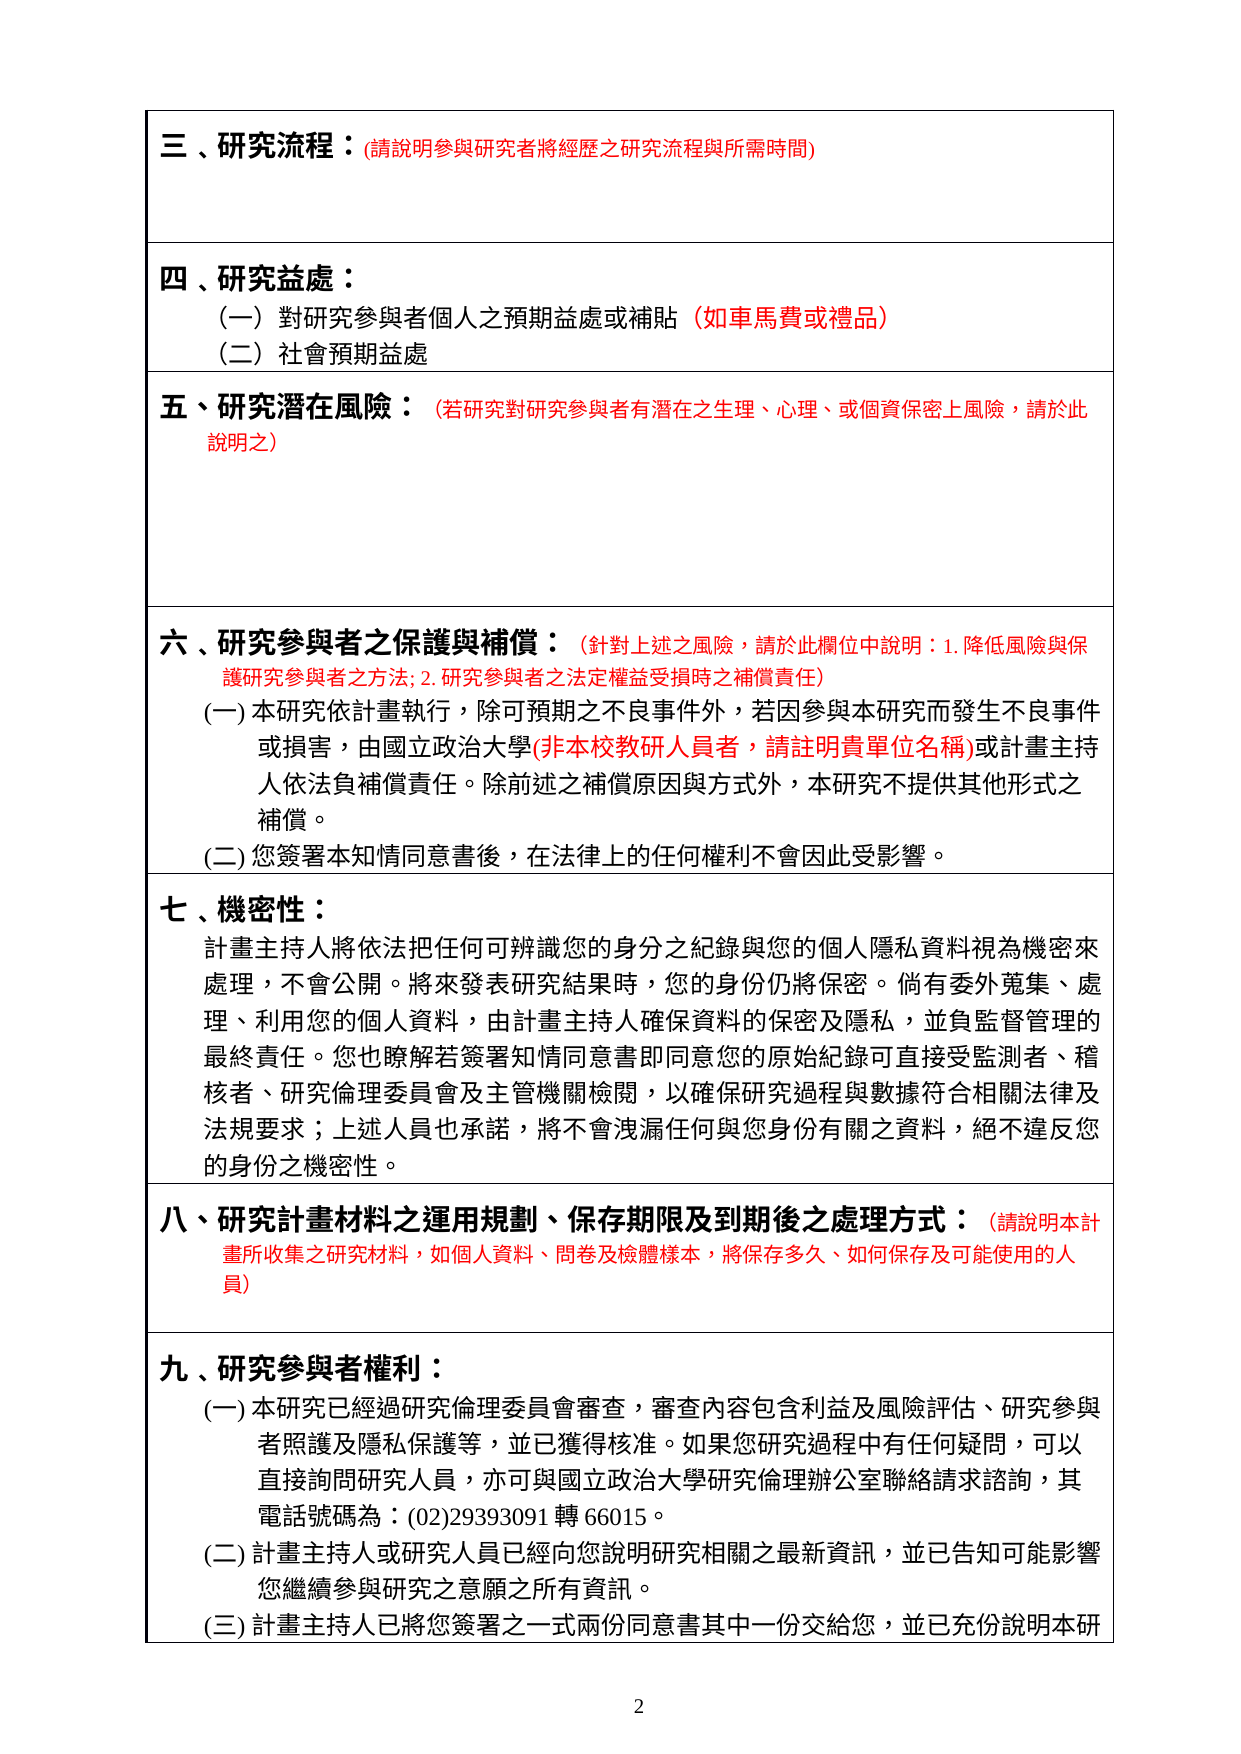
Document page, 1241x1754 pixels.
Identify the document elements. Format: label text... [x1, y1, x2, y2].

table_cell 九﹑研究參與者權利： (一) 本研究已經過研究倫理委員會審查，審查內容包含利益及風險評估、研究參與者照護及隱私保護等，並已獲得核准。如果您研究過程中有任何疑問，可以直接詢問研究人員，亦可與國立政治大學研究倫理辦公室聯絡請求諮詢，其電話號碼為：(02)29393091轉66015。 (二) 計畫主持人或研究人員已經向您說明研究相關之最新資訊，並已告知可能影響您繼續參與研究之意願之所有資訊。 (三) 計畫主持人已將您簽署之一式兩份同意書其中一份交給您，並已充份說明本研 [148, 1333, 1113, 1642]
table_cell 五、研究潛在風險：（若研究對研究參與者有潛在之生理、心理、或個資保密上風險，請於此說明之） [148, 372, 1113, 606]
table_cell 六﹑研究參與者之保護與補償：（針對上述之風險，請於此欄位中說明：1. 降低風險與保護研究參與者之方法; 2. 研究參與者之法定權益受損時之補償責任） (一) 本研究依計畫執行，除可預期之不良事件外，若因參與本研究而發生不良事件或損害，由國立政治大學(非本校教研人員者，請註明貴單位名稱)或計畫主持人依法負補償責任。除前述之補償原因與方式外，本研究不提供其他形式之補償。 (二) 您簽署本知情同意書後，在法律上的任何權利不會因此受影響。 [148, 607, 1113, 873]
table_cell 三﹑研究流程：(請說明參與研究者將經歷之研究流程與所需時間) [148, 111, 1113, 242]
table_cell 八、研究計畫材料之運用規劃、保存期限及到期後之處理方式：（請說明本計畫所收集之研究材料，如個人資料、問卷及檢體樣本，將保存多久、如何保存及可能使用的人員） [148, 1184, 1113, 1332]
table_cell 四﹑研究益處： （一）對研究參與者個人之預期益處或補貼（如車馬費或禮品） （二）社會預期益處 [148, 243, 1113, 371]
table_cell 七﹑機密性： 計畫主持人將依法把任何可辨識您的身分之紀錄與您的個人隱私資料視為機密來處理，不會公開。將來發表研究結果時，您的身份仍將保密。倘有委外蒐集、處理、利用您的個人資料，由計畫主持人確保資料的保密及隱私，並負監督管理的最終責任。您也瞭解若簽署知情同意書即同意您的原始紀錄可直接受監測者、稽核者、研究倫理委員會及主管機關檢閱，以確保研究過程與數據符合相關法律及法規要求；上述人員也承諾，將不會洩漏任何與您身份有關之資料，絕不違反您的身份之機密性。 [148, 874, 1113, 1182]
